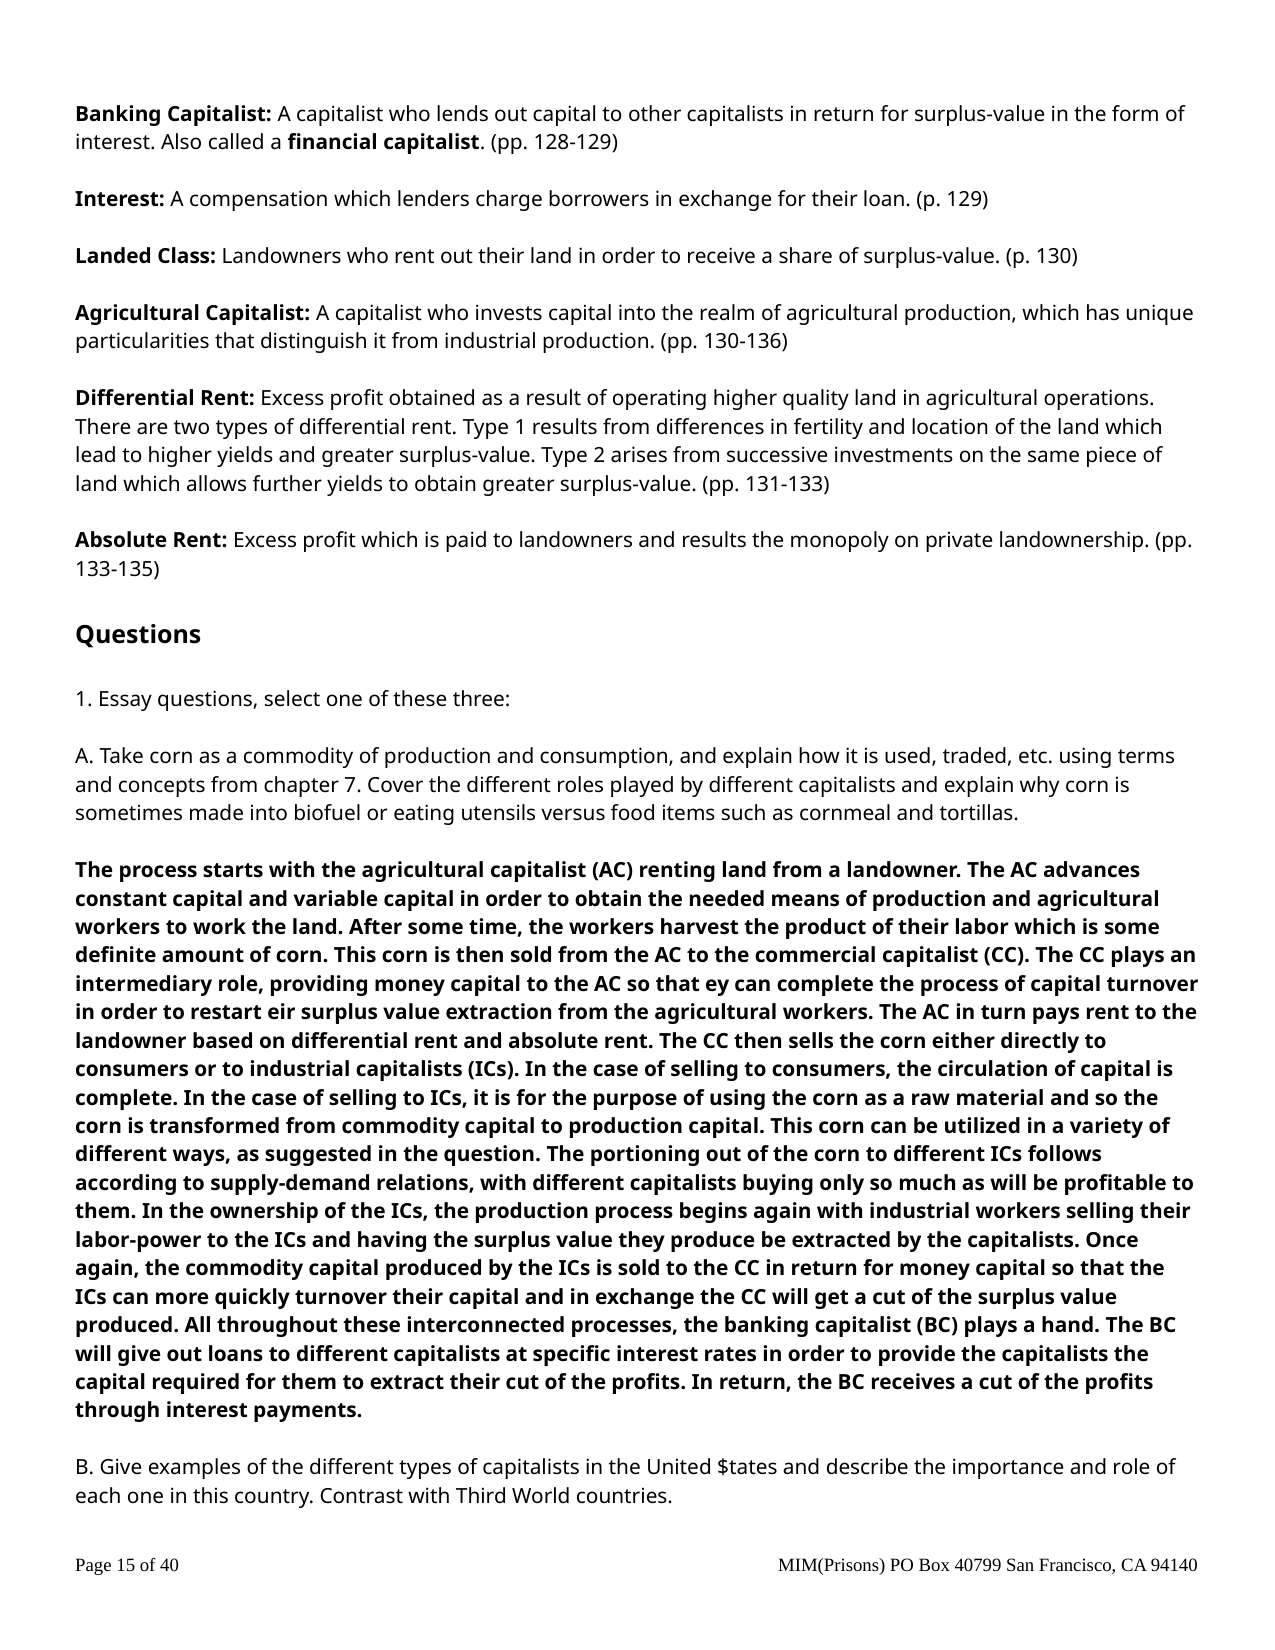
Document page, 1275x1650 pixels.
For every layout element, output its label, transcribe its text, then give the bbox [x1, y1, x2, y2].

text Questions [75, 616, 1200, 651]
text Differential Rent: Excess profit obtained as a result of operating higher quality land in agricultural operations. There are two types of differential rent. Type 1 results from differences in fertility and location of the land which lead to higher yields and greater surplus-value. Type 2 arises from successive investments on the same piece of land which allows further yields to obtain greater surplus-value. (pp. 131-133) [75, 383, 1200, 497]
text The process starts with the agricultural capitalist (AC) renting land from a landowner. The AC advances constant capital and variable capital in order to obtain the needed means of production and agricultural workers to work the land. After some time, the workers harvest the product of their labor which is some definite amount of corn. This corn is then sold from the AC to the commercial capitalist (CC). The CC plays an intermediary role, providing money capital to the AC so that ey can complete the process of capital turnover in order to restart eir surplus value extraction from the agricultural workers. The AC in turn pays rent to the landowner based on differential rent and absolute rent. The CC then sells the corn either directly to consumers or to industrial capitalists (ICs). In the case of selling to consumers, the circulation of capital is complete. In the case of selling to ICs, it is for the purpose of using the corn as a raw material and so the corn is transformed from commodity capital to production capital. This corn can be utilized in a variety of different ways, as suggested in the question. The portioning out of the corn to different ICs follows according to supply-demand relations, with different capitalists buying only so much as will be profitable to them. In the ownership of the ICs, the production process begins again with industrial workers selling their labor-power to the ICs and having the surplus value they produce be extracted by the capitalists. Once again, the commodity capital produced by the ICs is sold to the CC in return for money capital so that the ICs can more quickly turnover their capital and in exchange the CC will get a cut of the surplus value produced. All throughout these interconnected processes, the banking capitalist (BC) plays a hand. The BC will give out loans to different capitalists at specific interest rates in order to provide the capitalists the capital required for them to extract their cut of the profits. In return, the BC receives a cut of the profits through interest payments. [75, 855, 1200, 1424]
text B. Give examples of the different types of capitalists in the United $tates and describe the importance and role of each one in this country. Contrast with Third World countries. [75, 1452, 1200, 1509]
text 1. Essay questions, select one of these three: [75, 684, 1200, 713]
text Absolute Rent: Excess profit which is paid to landowners and results the monopoly on private landownership. (pp. 133-135) [75, 526, 1200, 582]
text Landed Class: Landowners who rent out their land in order to receive a share of surplus-value. (p. 130) [75, 241, 1200, 269]
text Interest: A compensation which lenders charge borrowers in exchange for their loan. (p. 129) [75, 184, 1200, 213]
text Banking Capitalist: A capitalist who lends out capital to other capitalists in return for surplus-value in the form of interest. Also called a financial capitalist. (pp. 128-129) [75, 99, 1200, 156]
text Agricultural Capitalist: A capitalist who invests capital into the realm of agricultural production, which has unique particularities that distinguish it from industrial production. (pp. 130-136) [75, 298, 1200, 355]
text A. Take corn as a commodity of production and consumption, and explain how it is used, traded, etc. using terms and concepts from chapter 7. Cover the different roles played by different capitalists and explain why corn is sometimes made into biofuel or eating utensils versus food items such as cornmeal and tortillas. [75, 741, 1200, 827]
